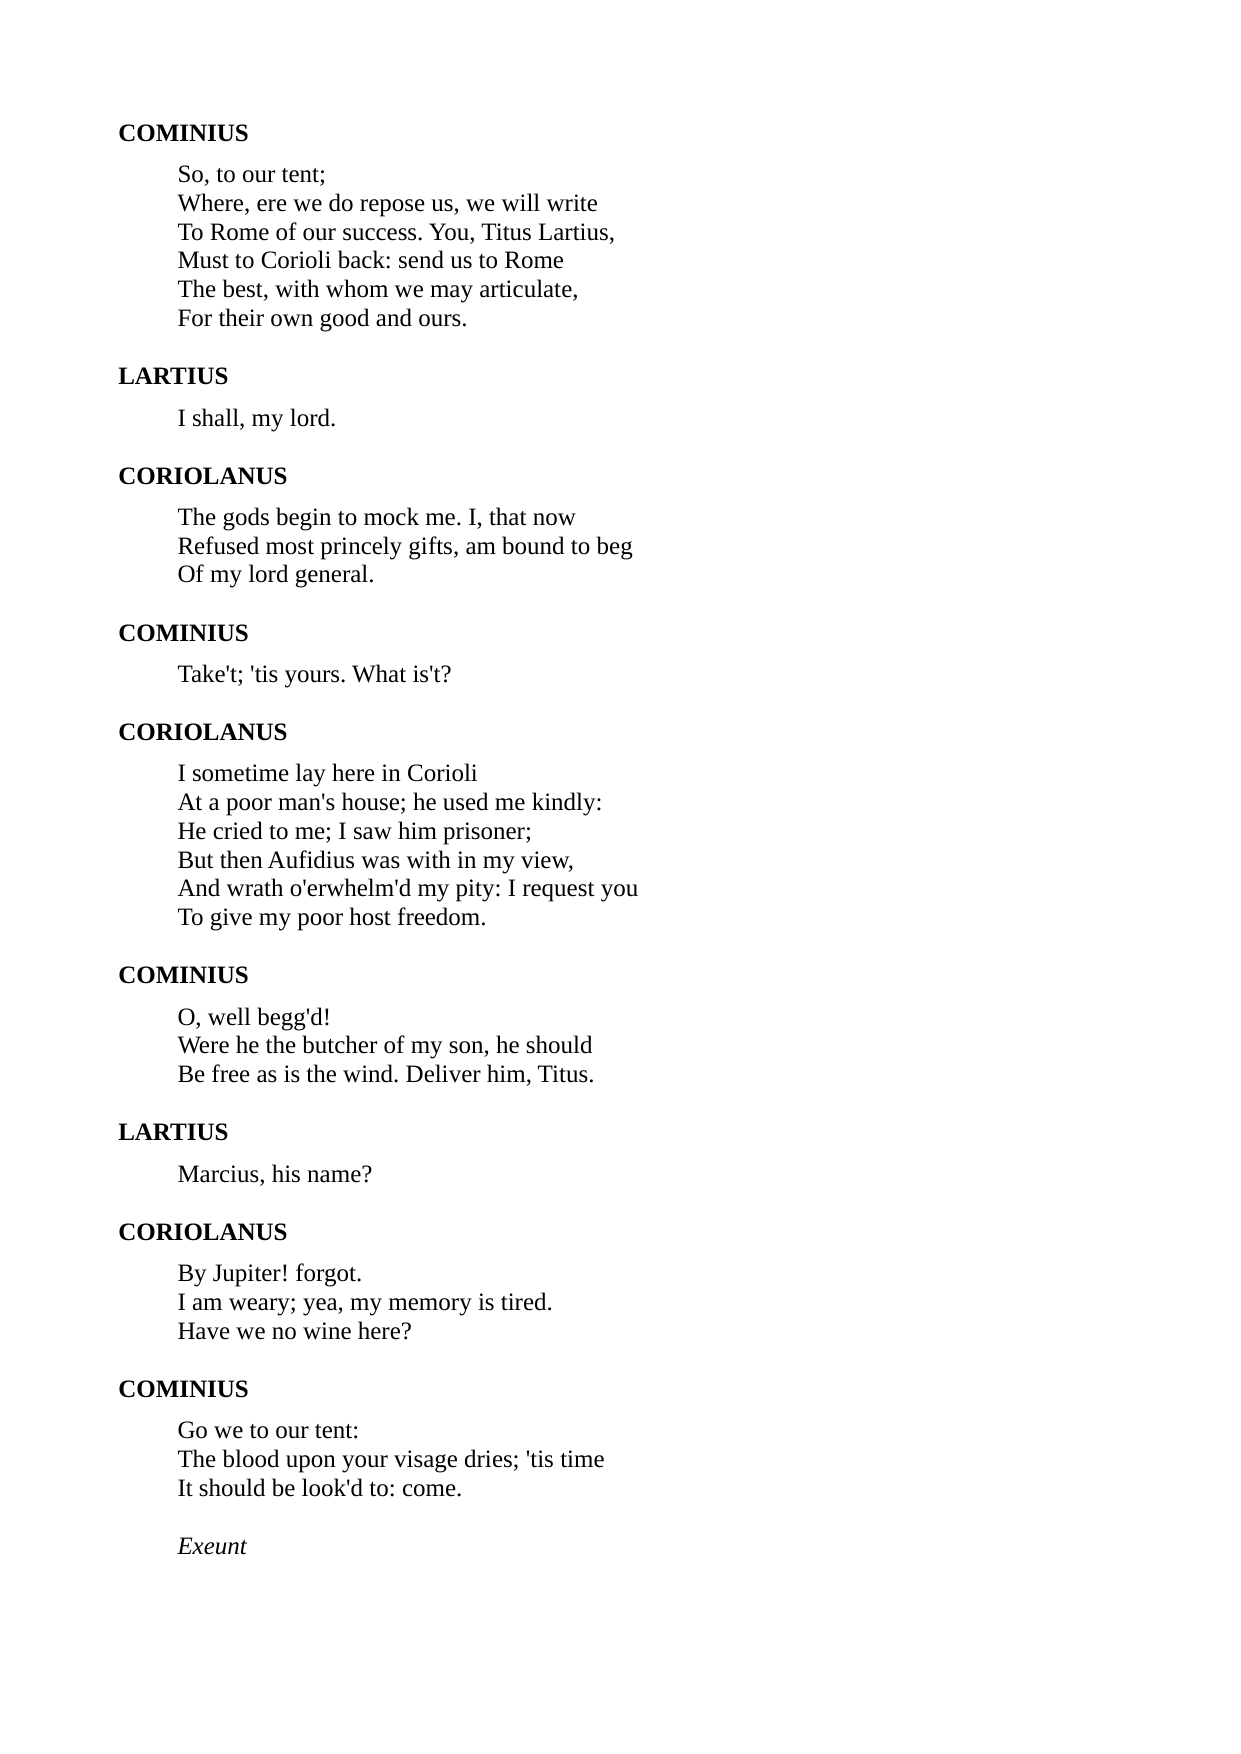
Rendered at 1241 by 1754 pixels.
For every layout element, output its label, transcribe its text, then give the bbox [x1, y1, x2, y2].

text LARTIUS [118, 361, 1122, 390]
text Go we to our tent: The blood upon your visage dries; 'tis time It should be look'd to: come. [177, 1415, 1063, 1501]
text By Jupiter! forgot. I am weary; yea, my memory is tired. Have we no wine here? [177, 1258, 1063, 1344]
text COMINIUS [118, 618, 1122, 647]
text The gods begin to mock me. I, that now Refused most princely gifts, am bound to beg Of my lord general. [177, 502, 1063, 588]
text COMINIUS [118, 118, 1122, 147]
text CORIOLANUS [118, 717, 1122, 746]
text So, to our tent; Where, ere we do repose us, we will write To Rome of our success. You, Titus Lartius, Must to Corioli back: send us to Rome The best, with whom we may articulate, For their own good and ours. [177, 159, 1063, 332]
text COMINIUS [118, 1374, 1122, 1403]
text Marcius, his name? [177, 1159, 1063, 1187]
text I shall, my lord. [177, 403, 1063, 431]
text Take't; 'tis yours. What is't? [177, 659, 1063, 688]
text CORIOLANUS [118, 461, 1122, 489]
text O, well begg'd! Were he the butcher of my son, he should Be free as is the wind. Deliver him, Titus. [177, 1002, 1063, 1088]
text LARTIUS [118, 1117, 1122, 1146]
text Exeunt [177, 1531, 1063, 1560]
text COMINIUS [118, 961, 1122, 989]
text I sometime lay here in Corioli At a poor man's house; he used me kindly: He cried to me; I saw him prisoner; But then Aufidius was with in my view, And wrath o'erwhelm'd my pity: I request you To give my poor host freedom. [177, 758, 1063, 931]
text CORIOLANUS [118, 1217, 1122, 1246]
